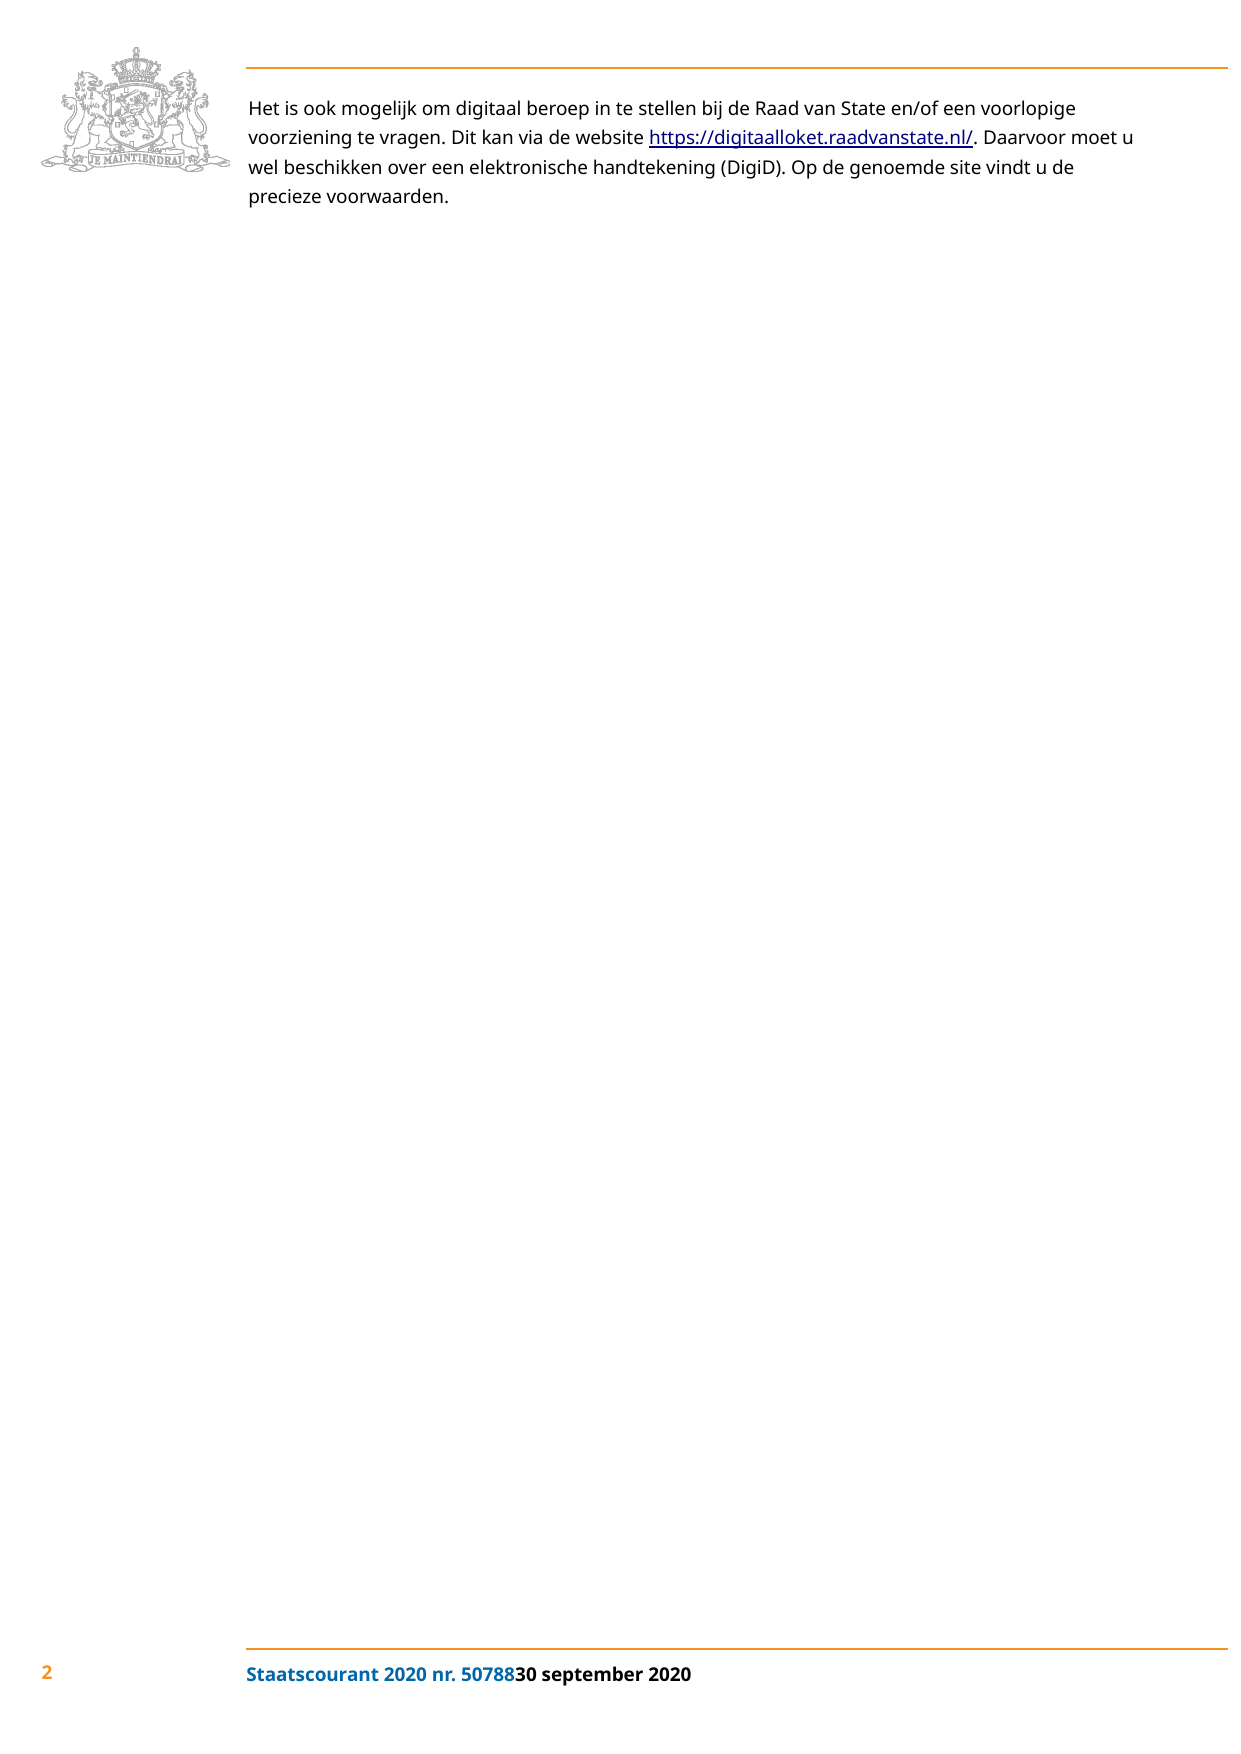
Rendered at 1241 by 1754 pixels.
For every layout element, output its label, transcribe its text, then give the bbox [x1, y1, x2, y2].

picture [41, 47, 231, 172]
text Het is ook mogelijk om digitaal beroep in te stellen bij de Raad van State en/of een voorlopige voorziening te vragen. Dit kan via de website https://digitaalloket.raadvanstate.nl/. Daarvoor moet u wel beschikken over een elektronische handtekening (DigiD). Op de genoemde site vindt u de precieze voorwaarden. [248, 95, 1152, 209]
